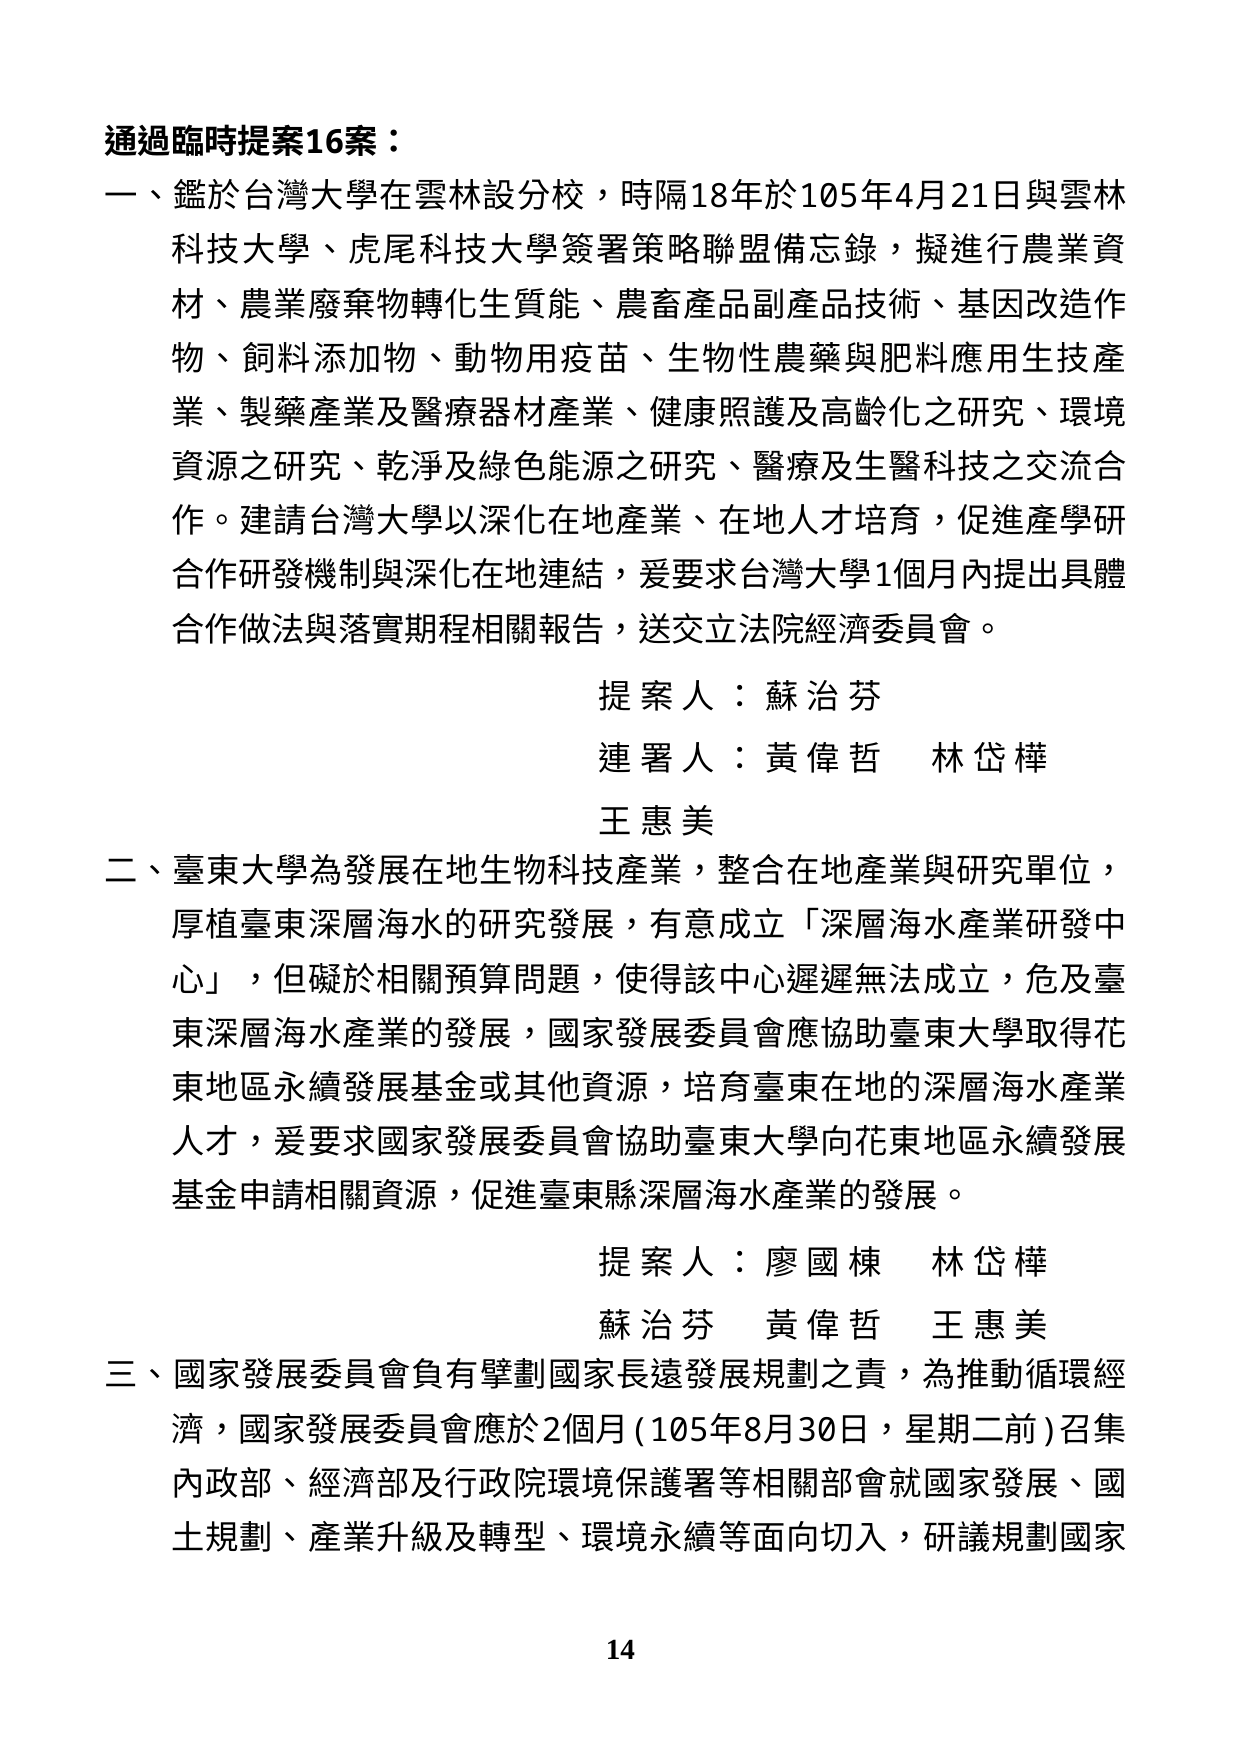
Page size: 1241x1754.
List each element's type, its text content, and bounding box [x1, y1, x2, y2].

text 連署人：黃偉哲 林岱樺 王惠美 [589, 714, 1105, 839]
text 通過臨時提案16案： [1, 110, 1127, 164]
text 一、鑑於台灣大學在雲林設分校，時隔18年於105年4月21日與雲林科技大學、虎尾科技大學簽署策略聯盟備忘錄，擬進行農業資材、農業廢棄物轉化生質能、農畜產品副產品技術、基因改造作物、飼料添加物、動物用疫苗、生物性農藥與肥料應用生技產業、製藥產業及醫療器材產業、健康照護及高齡化之研究、環境資源之研究、乾淨及綠色能源之研究、醫療及生醫科技之交流合作。建請台灣大學以深化在地產業、在地人才培育，促進產學研合作研發機制與深化在地連結，爰要求台灣大學1個月內提出具體合作做法與落實期程相關報告，送交立法院經濟委員會。 [104, 164, 1127, 652]
text 提案人：廖國棟 林岱樺 蘇治芬 黃偉哲 王惠美 [589, 1218, 1105, 1343]
text 三、國家發展委員會負有擘劃國家長遠發展規劃之責，為推動循環經濟，國家發展委員會應於2個月(105年8月30日，星期二前)召集內政部、經濟部及行政院環境保護署等相關部會就國家發展、國土規劃、產業升級及轉型、環境永續等面向切入，研議規劃國家 [104, 1343, 1127, 1560]
text 提案人：蘇治芬 [589, 652, 1105, 714]
text 二、臺東大學為發展在地生物科技產業，整合在地產業與研究單位，厚植臺東深層海水的研究發展，有意成立「深層海水產業研發中心」，但礙於相關預算問題，使得該中心遲遲無法成立，危及臺東深層海水產業的發展，國家發展委員會應協助臺東大學取得花東地區永續發展基金或其他資源，培育臺東在地的深層海水產業人才，爰要求國家發展委員會協助臺東大學向花東地區永續發展基金申請相關資源，促進臺東縣深層海水產業的發展。 [104, 839, 1127, 1218]
